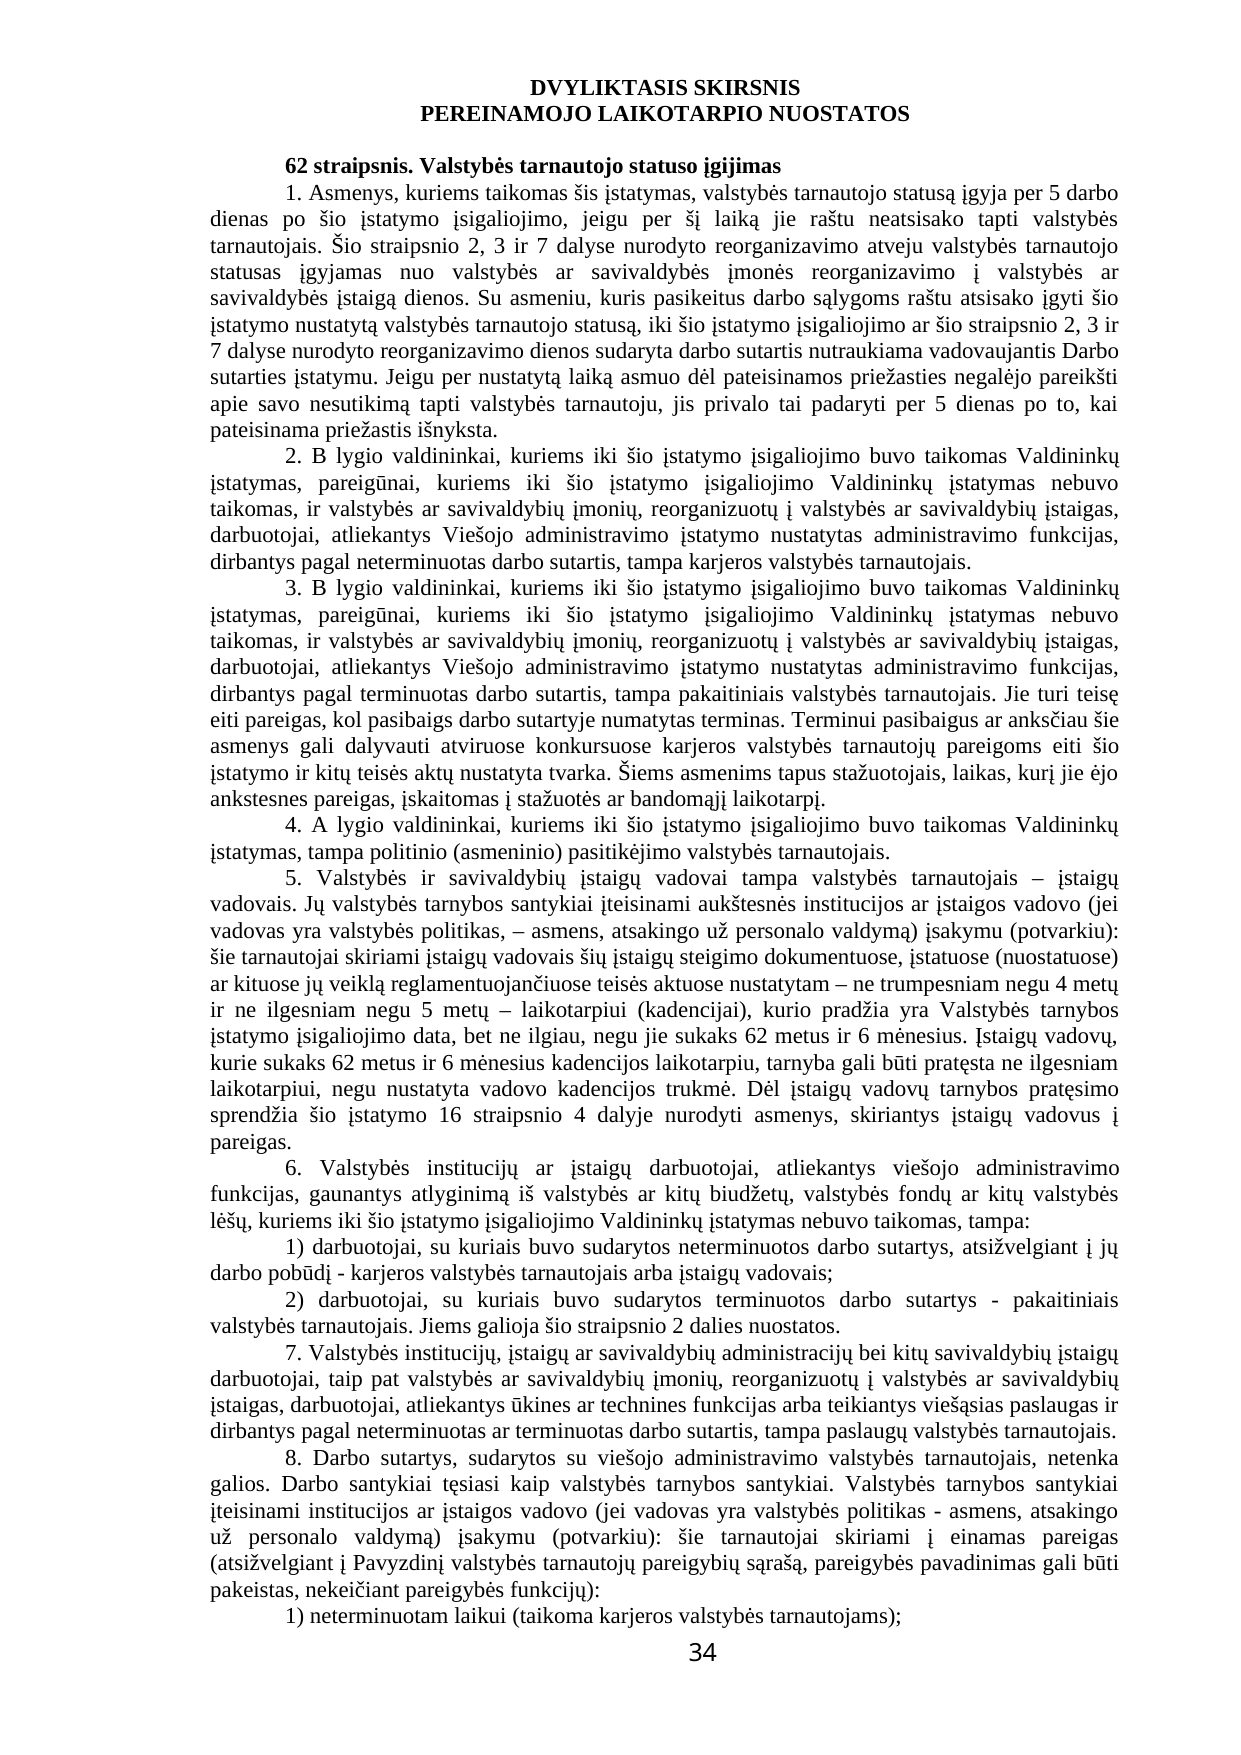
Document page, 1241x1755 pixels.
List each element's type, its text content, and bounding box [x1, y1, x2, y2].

text 1) neterminuotam laikui (taikoma karjeros valstybės tarnautojams); [210, 1602, 1120, 1628]
subtitle DVYLIKTASIS SKIRSNIS [210, 73, 1120, 100]
text 6. Valstybės institucijų ar įstaigų darbuotojai, atliekantys viešojo administravimo funkcijas, gaunantys atlyginimą iš valstybės ar kitų biudžetų, valstybės fondų ar kitų valstybės lėšų, kuriems iki šio įstatymo įsigaliojimo Valdininkų įstatymas nebuvo taikomas, tampa: [210, 1154, 1120, 1233]
text 62 straipsnis. Valstybės tarnautojo statuso įgijimas [210, 153, 1120, 179]
text PEREINAMOJO LAIKOTARPIO NUOSTATOS [210, 100, 1120, 126]
text 1. Asmenys, kuriems taikomas šis įstatymas, valstybės tarnautojo statusą įgyja per 5 darbo dienas po šio įstatymo įsigaliojimo, jeigu per šį laiką jie raštu neatsisako tapti valstybės tarnautojais. Šio straipsnio 2, 3 ir 7 dalyse nurodyto reorganizavimo atveju valstybės tarnautojo statusas įgyjamas nuo valstybės ar savivaldybės įmonės reorganizavimo į valstybės ar savivaldybės įstaigą dienos. Su asmeniu, kuris pasikeitus darbo sąlygoms raštu atsisako įgyti šio įstatymo nustatytą valstybės tarnautojo statusą, iki šio įstatymo įsigaliojimo ar šio straipsnio 2, 3 ir 7 dalyse nurodyto reorganizavimo dienos sudaryta darbo sutartis nutraukiama vadovaujantis Darbo sutarties įstatymu. Jeigu per nustatytą laiką asmuo dėl pateisinamos priežasties negalėjo pareikšti apie savo nesutikimą tapti valstybės tarnautoju, jis privalo tai padaryti per 5 dienas po to, kai pateisinama priežastis išnyksta. [210, 179, 1120, 442]
text 3. B lygio valdininkai, kuriems iki šio įstatymo įsigaliojimo buvo taikomas Valdininkų įstatymas, pareigūnai, kuriems iki šio įstatymo įsigaliojimo Valdininkų įstatymas nebuvo taikomas, ir valstybės ar savivaldybių įmonių, reorganizuotų į valstybės ar savivaldybių įstaigas, darbuotojai, atliekantys Viešojo administravimo įstatymo nustatytas administravimo funkcijas, dirbantys pagal terminuotas darbo sutartis, tampa pakaitiniais valstybės tarnautojais. Jie turi teisę eiti pareigas, kol pasibaigs darbo sutartyje numatytas terminas. Terminui pasibaigus ar anksčiau šie asmenys gali dalyvauti atviruose konkursuose karjeros valstybės tarnautojų pareigoms eiti šio įstatymo ir kitų teisės aktų nustatyta tvarka. Šiems asmenims tapus stažuotojais, laikas, kurį jie ėjo ankstesnes pareigas, įskaitomas į stažuotės ar bandomąjį laikotarpį. [210, 574, 1120, 811]
text 2) darbuotojai, su kuriais buvo sudarytos terminuotos darbo sutartys - pakaitiniais valstybės tarnautojais. Jiems galioja šio straipsnio 2 dalies nuostatos. [210, 1286, 1120, 1338]
text 2. B lygio valdininkai, kuriems iki šio įstatymo įsigaliojimo buvo taikomas Valdininkų įstatymas, pareigūnai, kuriems iki šio įstatymo įsigaliojimo Valdininkų įstatymas nebuvo taikomas, ir valstybės ar savivaldybių įmonių, reorganizuotų į valstybės ar savivaldybių įstaigas, darbuotojai, atliekantys Viešojo administravimo įstatymo nustatytas administravimo funkcijas, dirbantys pagal neterminuotas darbo sutartis, tampa karjeros valstybės tarnautojais. [210, 442, 1120, 574]
text 4. A lygio valdininkai, kuriems iki šio įstatymo įsigaliojimo buvo taikomas Valdininkų įstatymas, tampa politinio (asmeninio) pasitikėjimo valstybės tarnautojais. [210, 811, 1120, 864]
text 1) darbuotojai, su kuriais buvo sudarytos neterminuotos darbo sutartys, atsižvelgiant į jų darbo pobūdį - karjeros valstybės tarnautojais arba įstaigų vadovais; [210, 1233, 1120, 1286]
text 8. Darbo sutartys, sudarytos su viešojo administravimo valstybės tarnautojais, netenka galios. Darbo santykiai tęsiasi kaip valstybės tarnybos santykiai. Valstybės tarnybos santykiai įteisinami institucijos ar įstaigos vadovo (jei vadovas yra valstybės politikas - asmens, atsakingo už personalo valdymą) įsakymu (potvarkiu): šie tarnautojai skiriami į einamas pareigas (atsižvelgiant į Pavyzdinį valstybės tarnautojų pareigybių sąrašą, pareigybės pavadinimas gali būti pakeistas, nekeičiant pareigybės funkcijų): [210, 1444, 1120, 1602]
text 7. Valstybės institucijų, įstaigų ar savivaldybių administracijų bei kitų savivaldybių įstaigų darbuotojai, taip pat valstybės ar savivaldybių įmonių, reorganizuotų į valstybės ar savivaldybių įstaigas, darbuotojai, atliekantys ūkines ar technines funkcijas arba teikiantys viešąsias paslaugas ir dirbantys pagal neterminuotas ar terminuotas darbo sutartis, tampa paslaugų valstybės tarnautojais. [210, 1338, 1120, 1444]
text 5. Valstybės ir savivaldybių įstaigų vadovai tampa valstybės tarnautojais – įstaigų vadovais. Jų valstybės tarnybos santykiai įteisinami aukštesnės institucijos ar įstaigos vadovo (jei vadovas yra valstybės politikas, – asmens, atsakingo už personalo valdymą) įsakymu (potvarkiu): šie tarnautojai skiriami įstaigų vadovais šių įstaigų steigimo dokumentuose, įstatuose (nuostatuose) ar kituose jų veiklą reglamentuojančiuose teisės aktuose nustatytam – ne trumpesniam negu 4 metų ir ne ilgesniam negu 5 metų – laikotarpiui (kadencijai), kurio pradžia yra Valstybės tarnybos įstatymo įsigaliojimo data, bet ne ilgiau, negu jie sukaks 62 metus ir 6 mėnesius. Įstaigų vadovų, kurie sukaks 62 metus ir 6 mėnesius kadencijos laikotarpiu, tarnyba gali būti pratęsta ne ilgesniam laikotarpiui, negu nustatyta vadovo kadencijos trukmė. Dėl įstaigų vadovų tarnybos pratęsimo sprendžia šio įstatymo 16 straipsnio 4 dalyje nurodyti asmenys, skiriantys įstaigų vadovus į pareigas. [210, 864, 1120, 1154]
